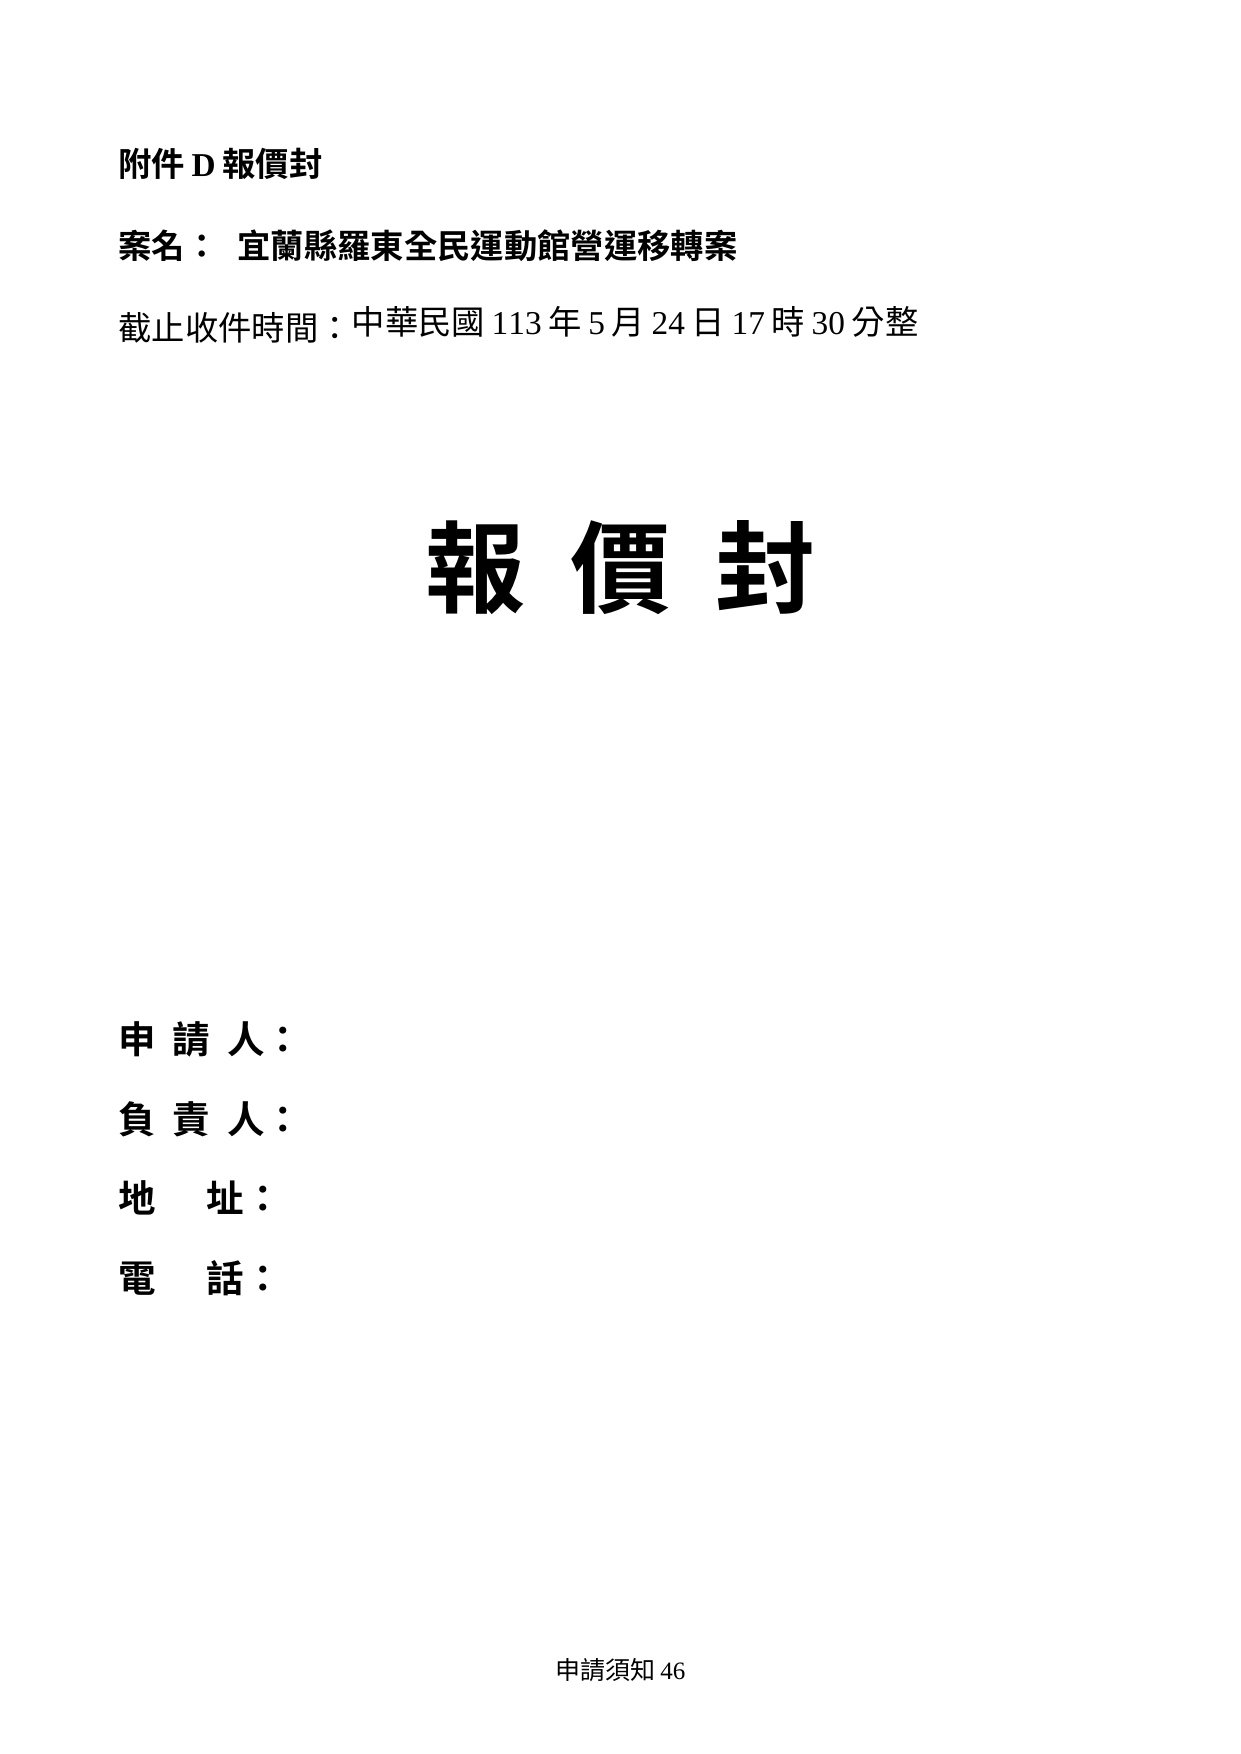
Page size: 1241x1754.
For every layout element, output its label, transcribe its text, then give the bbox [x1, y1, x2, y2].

text 案名： 宜蘭縣羅東全民運動館營運移轉案 [118, 204, 1122, 283]
text 申 請 人： [118, 998, 1122, 1077]
text 報 價 封 [118, 482, 1122, 641]
subtitle 附件D報價封 [118, 143, 1122, 184]
text 截止收件時間：中華民國113年5月24日17時30分整 [118, 283, 1122, 363]
text 地 址： [118, 1157, 1122, 1236]
text 負 責 人： [118, 1077, 1122, 1157]
text 電 話： [118, 1236, 1122, 1315]
